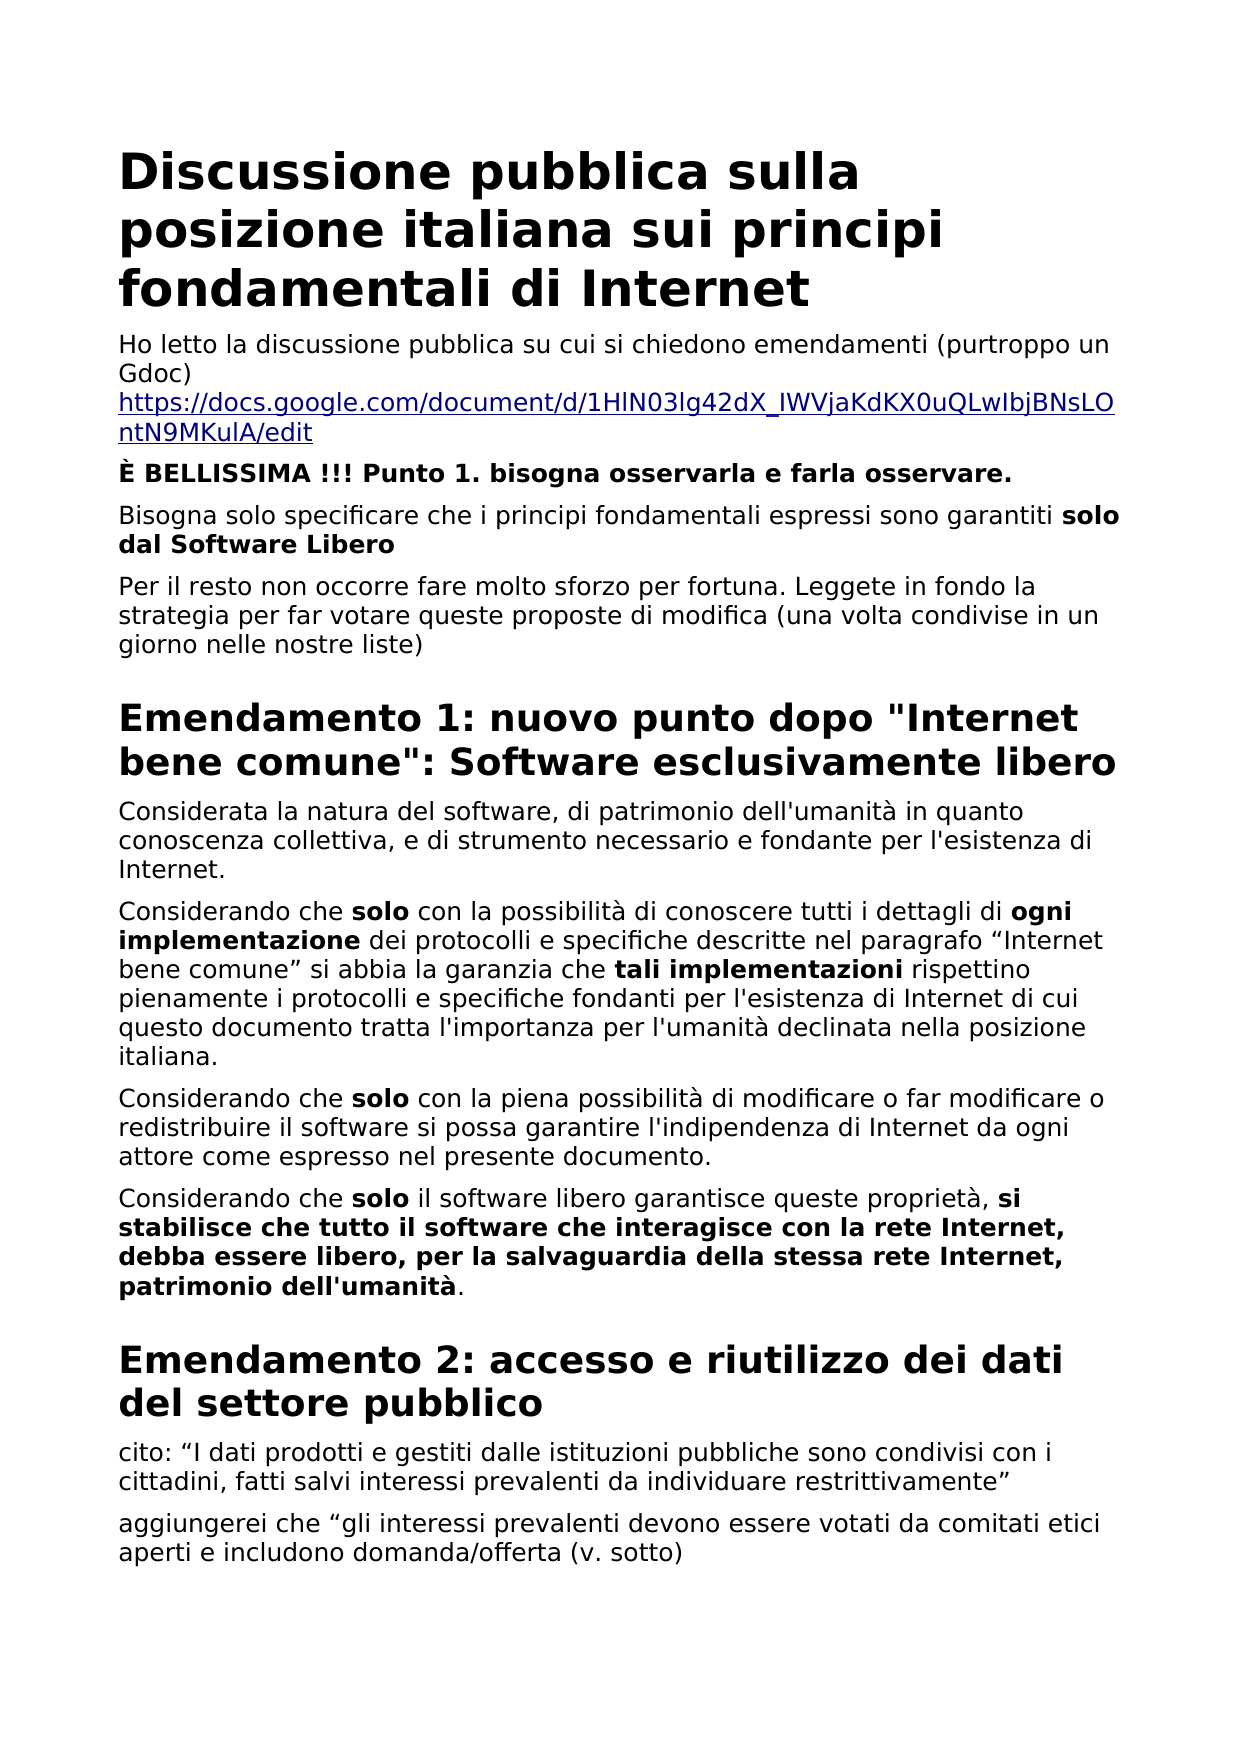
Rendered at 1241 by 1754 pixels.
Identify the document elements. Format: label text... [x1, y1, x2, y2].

text Per il resto non occorre fare molto sforzo per fortuna. Leggete in fondo la strategia per far votare queste proposte di modifica (una volta condivise in un giorno nelle nostre liste) [118, 572, 1122, 659]
text Considerando che solo con la possibilità di conoscere tutti i dettagli di ogni implementazione dei protocolli e specifiche descritte nel paragrafo “Internet bene comune” si abbia la garanzia che tali implementazioni rispettino pienamente i protocolli e specifiche fondanti per l'esistenza di Internet di cui questo documento tratta l'importanza per l'umanità declinata nella posizione italiana. [118, 897, 1122, 1072]
subtitle Emendamento 1: nuovo punto dopo "Internet bene comune": Software esclusivamente libero [118, 697, 1122, 784]
text Ho letto la discussione pubblica su cui si chiedono emendamenti (purtroppo un Gdoc) https://docs.google.com/document/d/1HlN03lg42dX_IWVjaKdKX0uQLwIbjBNsLOntN9MKulA/edit [118, 330, 1122, 447]
text Considerando che solo il software libero garantisce queste proprietà, si stabilisce che tutto il software che interagisce con la rete Internet, debba essere libero, per la salvaguardia della stessa rete Internet, patrimonio dell'umanità. [118, 1184, 1122, 1301]
subtitle Emendamento 2: accesso e riutilizzo dei dati del settore pubblico [118, 1338, 1122, 1426]
text cito: “I dati prodotti e gestiti dalle istituzioni pubbliche sono condivisi con i cittadini, fatti salvi interessi prevalenti da individuare restrittivamente” [118, 1438, 1122, 1497]
subtitle Discussione pubblica sulla posizione italiana sui principi fondamentali di Internet [118, 143, 1122, 318]
text Considerata la natura del software, di patrimonio dell'umanità in quanto conoscenza collettiva, e di strumento necessario e fondante per l'esistenza di Internet. [118, 797, 1122, 884]
text Bisogna solo specificare che i principi fondamentali espressi sono garantiti solo dal Software Libero [118, 501, 1122, 559]
text È BELLISSIMA !!! Punto 1. bisogna osservarla e farla osservare. [118, 459, 1122, 489]
text Considerando che solo con la piena possibilità di modificare o far modificare o redistribuire il software si possa garantire l'indipendenza di Internet da ogni attore come espresso nel presente documento. [118, 1084, 1122, 1172]
text aggiungerei che “gli interessi prevalenti devono essere votati da comitati etici aperti e includono domanda/offerta (v. sotto) [118, 1509, 1122, 1567]
